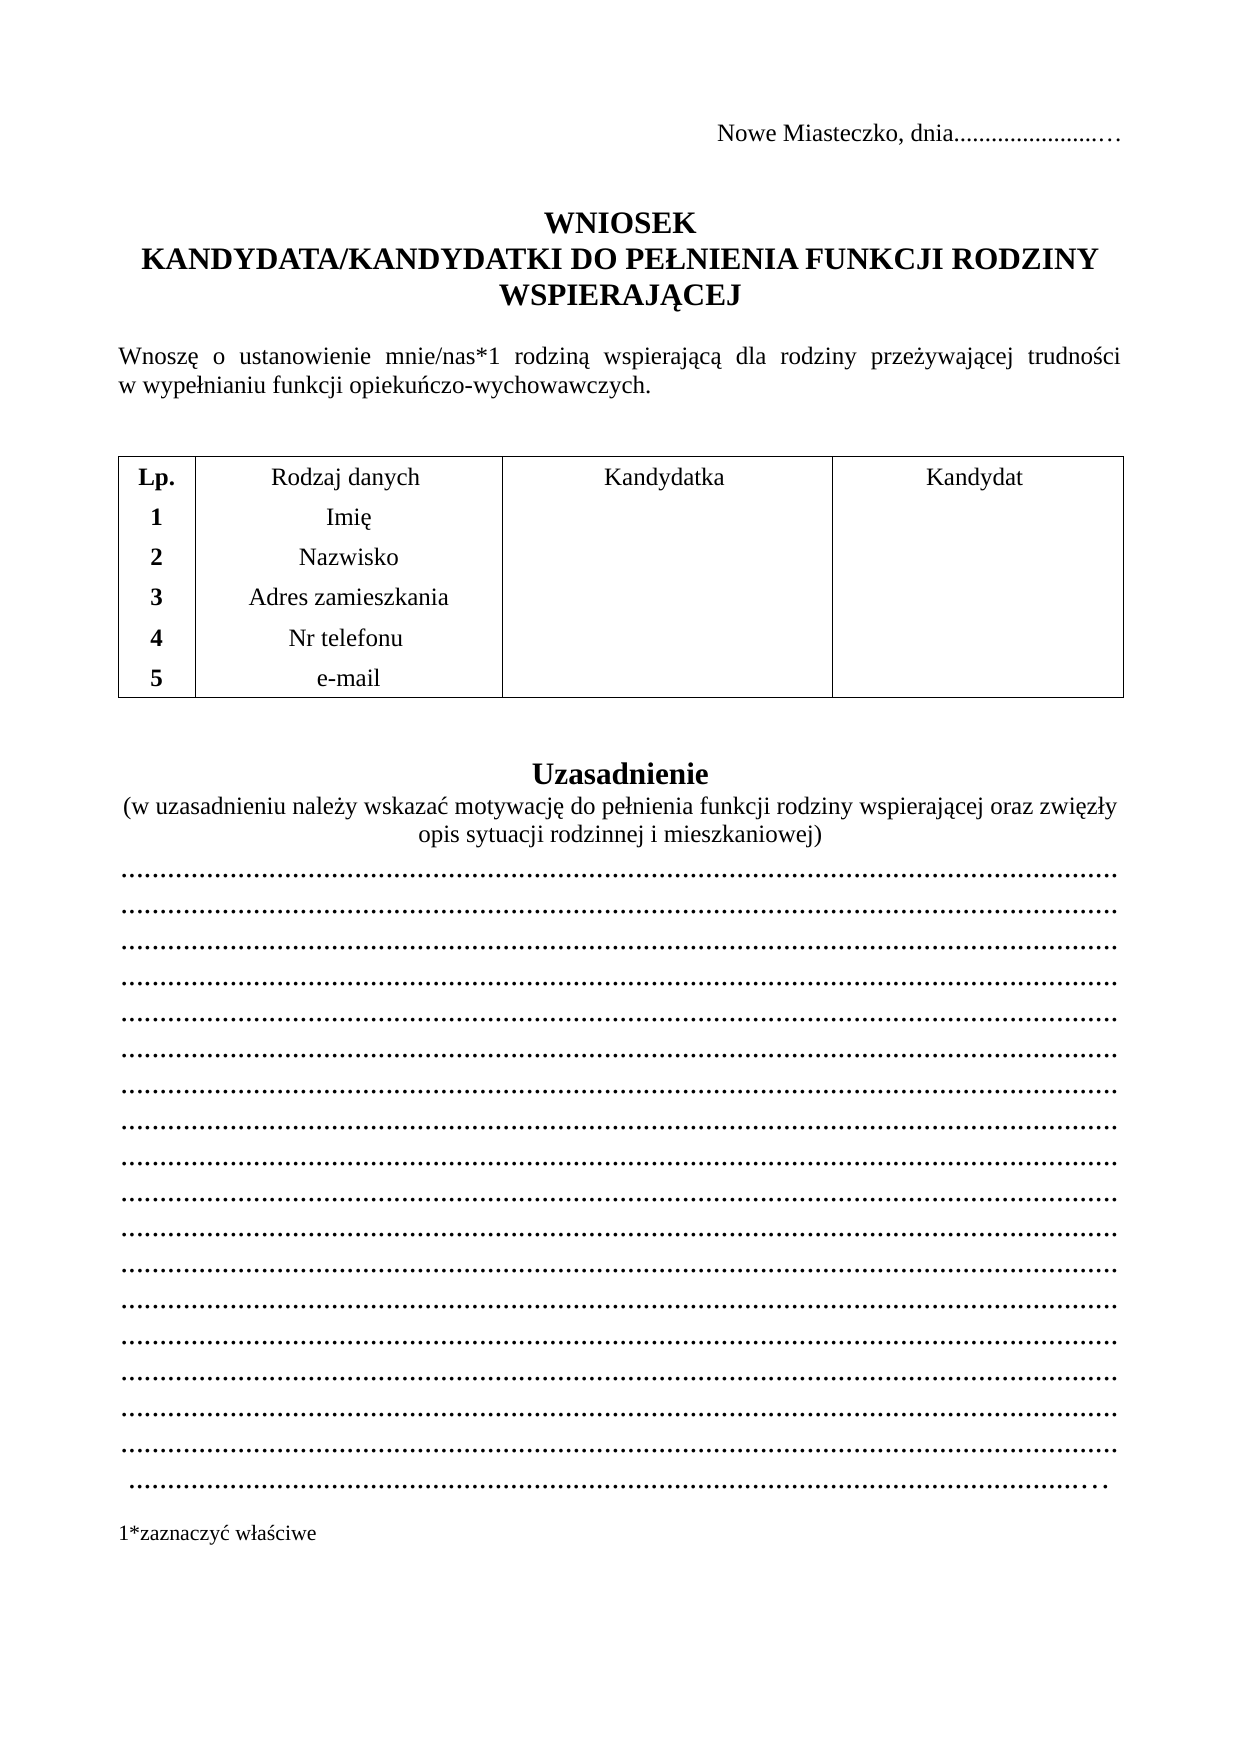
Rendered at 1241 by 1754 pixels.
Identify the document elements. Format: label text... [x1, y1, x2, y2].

text Wnoszę o ustanowienie mnie/nas*1 rodziną wspierającą dla rodziny przeżywającej trudności w wypełnianiu funkcji opiekuńczo-wychowawczych. [118, 341, 1122, 398]
table_cell [503, 536, 832, 577]
table_header Lp. [119, 457, 195, 496]
text WNIOSEK KANDYDATA/KANDYDATKI DO PEŁNIENIA FUNKCJI RODZINY WSPIERAJĄCEJ [118, 176, 1122, 312]
table_cell [503, 577, 832, 617]
table_header Kandydatka [503, 457, 832, 496]
table_cell 3 [119, 577, 195, 617]
table_cell [833, 617, 1123, 657]
table_cell e-mail [196, 657, 502, 697]
table_cell Nazwisko [196, 536, 502, 577]
text Nowe Miasteczko, dnia.......................… [118, 118, 1122, 147]
table_cell [503, 617, 832, 657]
table_header Rodzaj danych [196, 457, 502, 496]
table_cell [833, 577, 1123, 617]
table_cell [833, 657, 1123, 697]
table_cell Nr telefonu [196, 617, 502, 657]
table_cell [833, 536, 1123, 577]
table_cell 2 [119, 536, 195, 577]
table_cell [503, 657, 832, 697]
table_cell [503, 496, 832, 536]
table_cell 1 [119, 496, 195, 536]
table_cell Adres zamieszkania [196, 577, 502, 617]
table_cell 4 [119, 617, 195, 657]
text 1*zaznaczyć właściwe [118, 1520, 1122, 1546]
table_header Kandydat [833, 457, 1123, 496]
table_cell 5 [119, 657, 195, 697]
text Uzasadnienie (w uzasadnieniu należy wskazać motywację do pełnienia funkcji rodziny wspierającej oraz zwięzły opis sytuacji rodzinnej i mieszkaniowej) ................................................................................................................................ ................................................................................................................................ ................................................................................................................................ ................................................................................................................................ ................................................................................................................................ ................................................................................................................................ ................................................................................................................................ ................................................................................................................................ ................................................................................................................................ ................................................................................................................................ ................................................................................................................................ ................................................................................................................................ ................................................................................................................................ ................................................................................................................................ ................................................................................................................................ ................................................................................................................................ ................................................................................................................................ ..........................................................................................................................… [118, 726, 1122, 1495]
table_cell Imię [196, 496, 502, 536]
table_cell [833, 496, 1123, 536]
